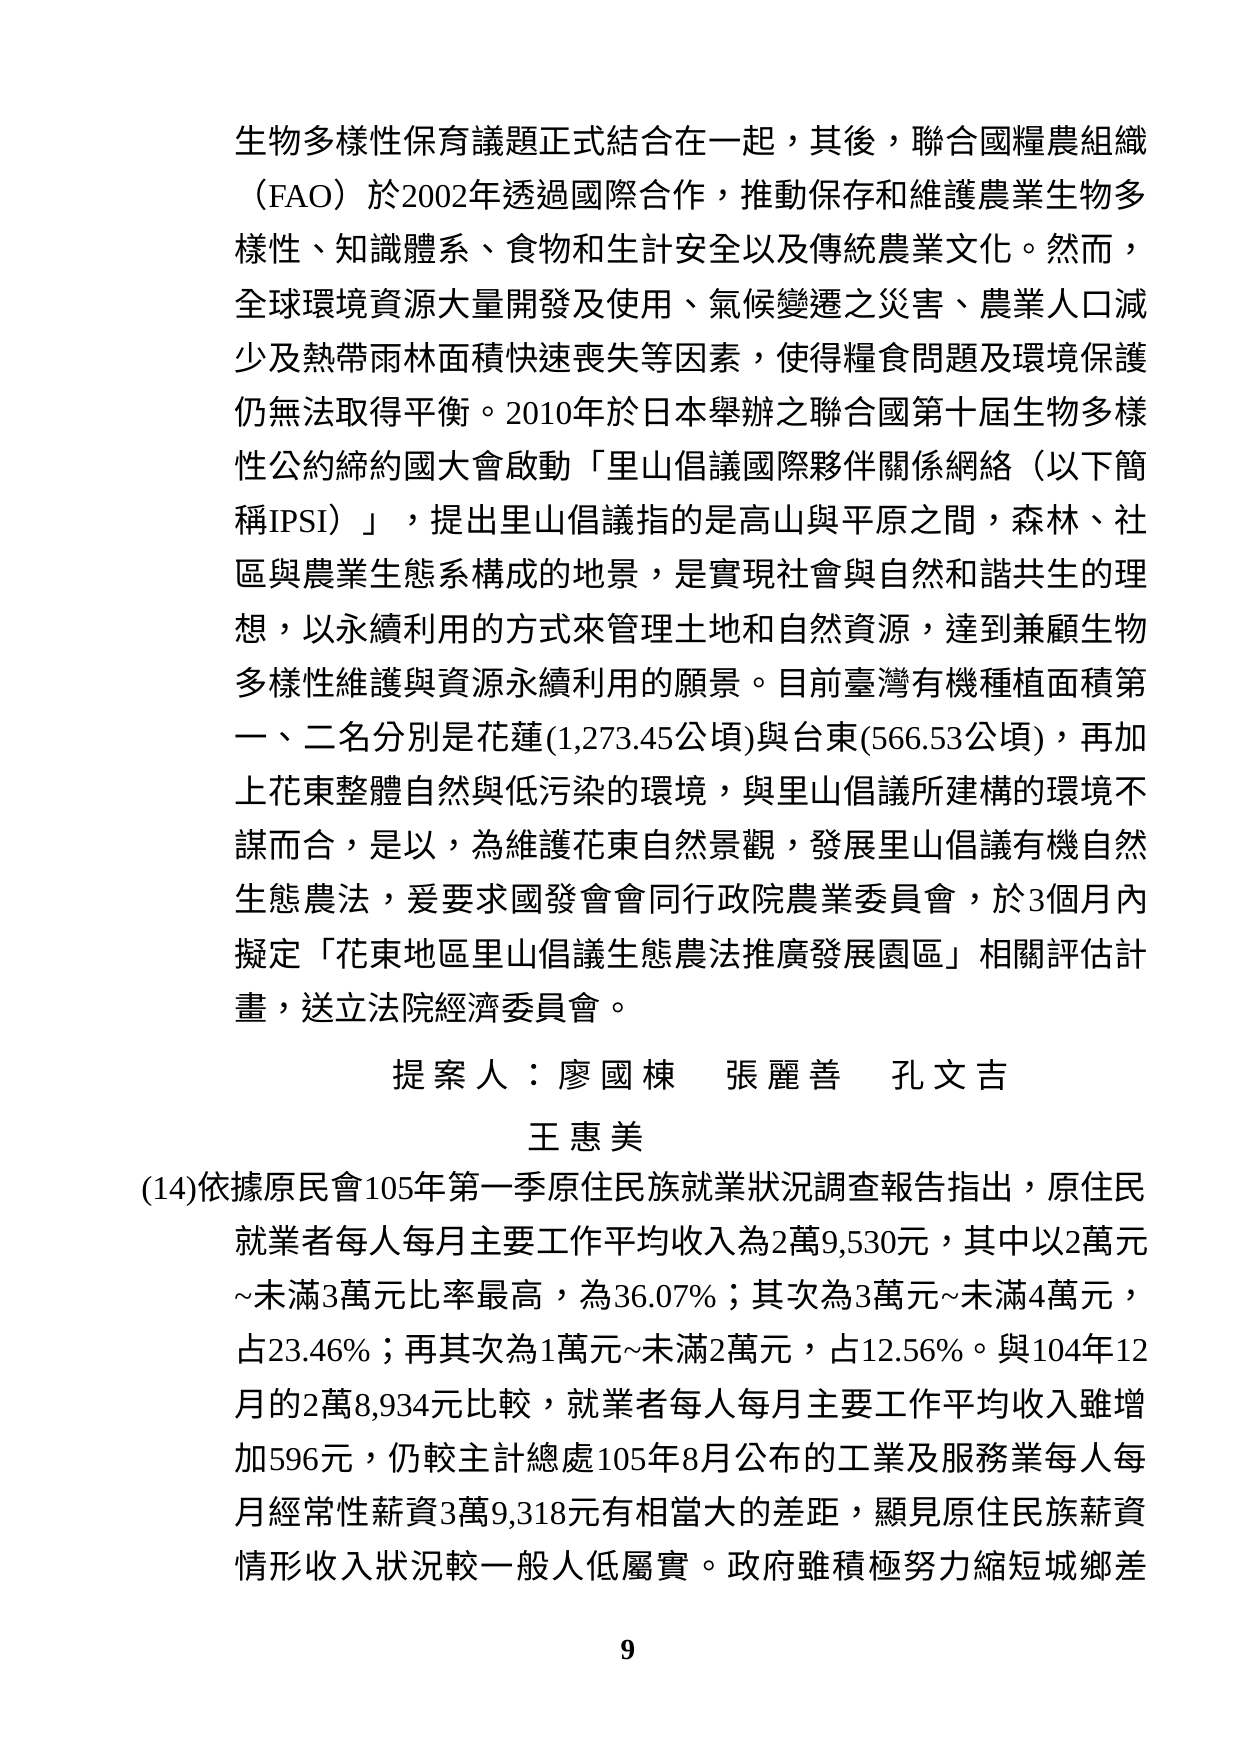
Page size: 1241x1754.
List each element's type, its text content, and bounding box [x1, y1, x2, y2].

text 提案人：廖國棟 張麗善 孔文吉 王惠美 [384, 1031, 1044, 1156]
list 依據原民會105年第一季原住民族就業狀況調查報告指出，原住民就業者每人每月主要工作平均收入為2萬9,530元，其中以2萬元~未滿3萬元比率最高，為36.07%；其次為3萬元~未滿4萬元，占23.46%；再其次為1萬元~未滿2萬元，占12.56%。與104年12月的2萬8,934元比較，就業者每人每月主要工作平均收入雖增加596元，仍較主計總處105年8月公布的工業及服務業每人每月經常性薪資3萬9,318元有相當大的差距，顯見原住民族薪資情形收入狀況較一般人低屬實。政府雖積極努力縮短城鄉差 [141, 1156, 1148, 1589]
list 生物多樣性保育議題正式結合在一起，其後，聯合國糧農組織（FAO）於2002年透過國際合作，推動保存和維護農業生物多樣性、知識體系、食物和生計安全以及傳統農業文化。然而，全球環境資源大量開發及使用、氣候變遷之災害、農業人口減少及熱帶雨林面積快速喪失等因素，使得糧食問題及環境保護仍無法取得平衡。2010年於日本舉辦之聯合國第十屆生物多樣性公約締約國大會啟動「里山倡議國際夥伴關係網絡（以下簡稱IPSI）」，提出里山倡議指的是高山與平原之間，森林、社區與農業生態系構成的地景，是實現社會與自然和諧共生的理想，以永續利用的方式來管理土地和自然資源，達到兼顧生物多樣性維護與資源永續利用的願景。目前臺灣有機種植面積第一、二名分別是花蓮(1,273.45公頃)與台東(566.53公頃)，再加上花東整體自然與低污染的環境，與里山倡議所建構的環境不謀而合，是以，為維護花東自然景觀，發展里山倡議有機自然生態農法，爰要求國發會會同行政院農業委員會，於3個月內擬定「花東地區里山倡議生態農法推廣發展園區」相關評估計畫，送立法院經濟委員會。 [141, 110, 1148, 1031]
